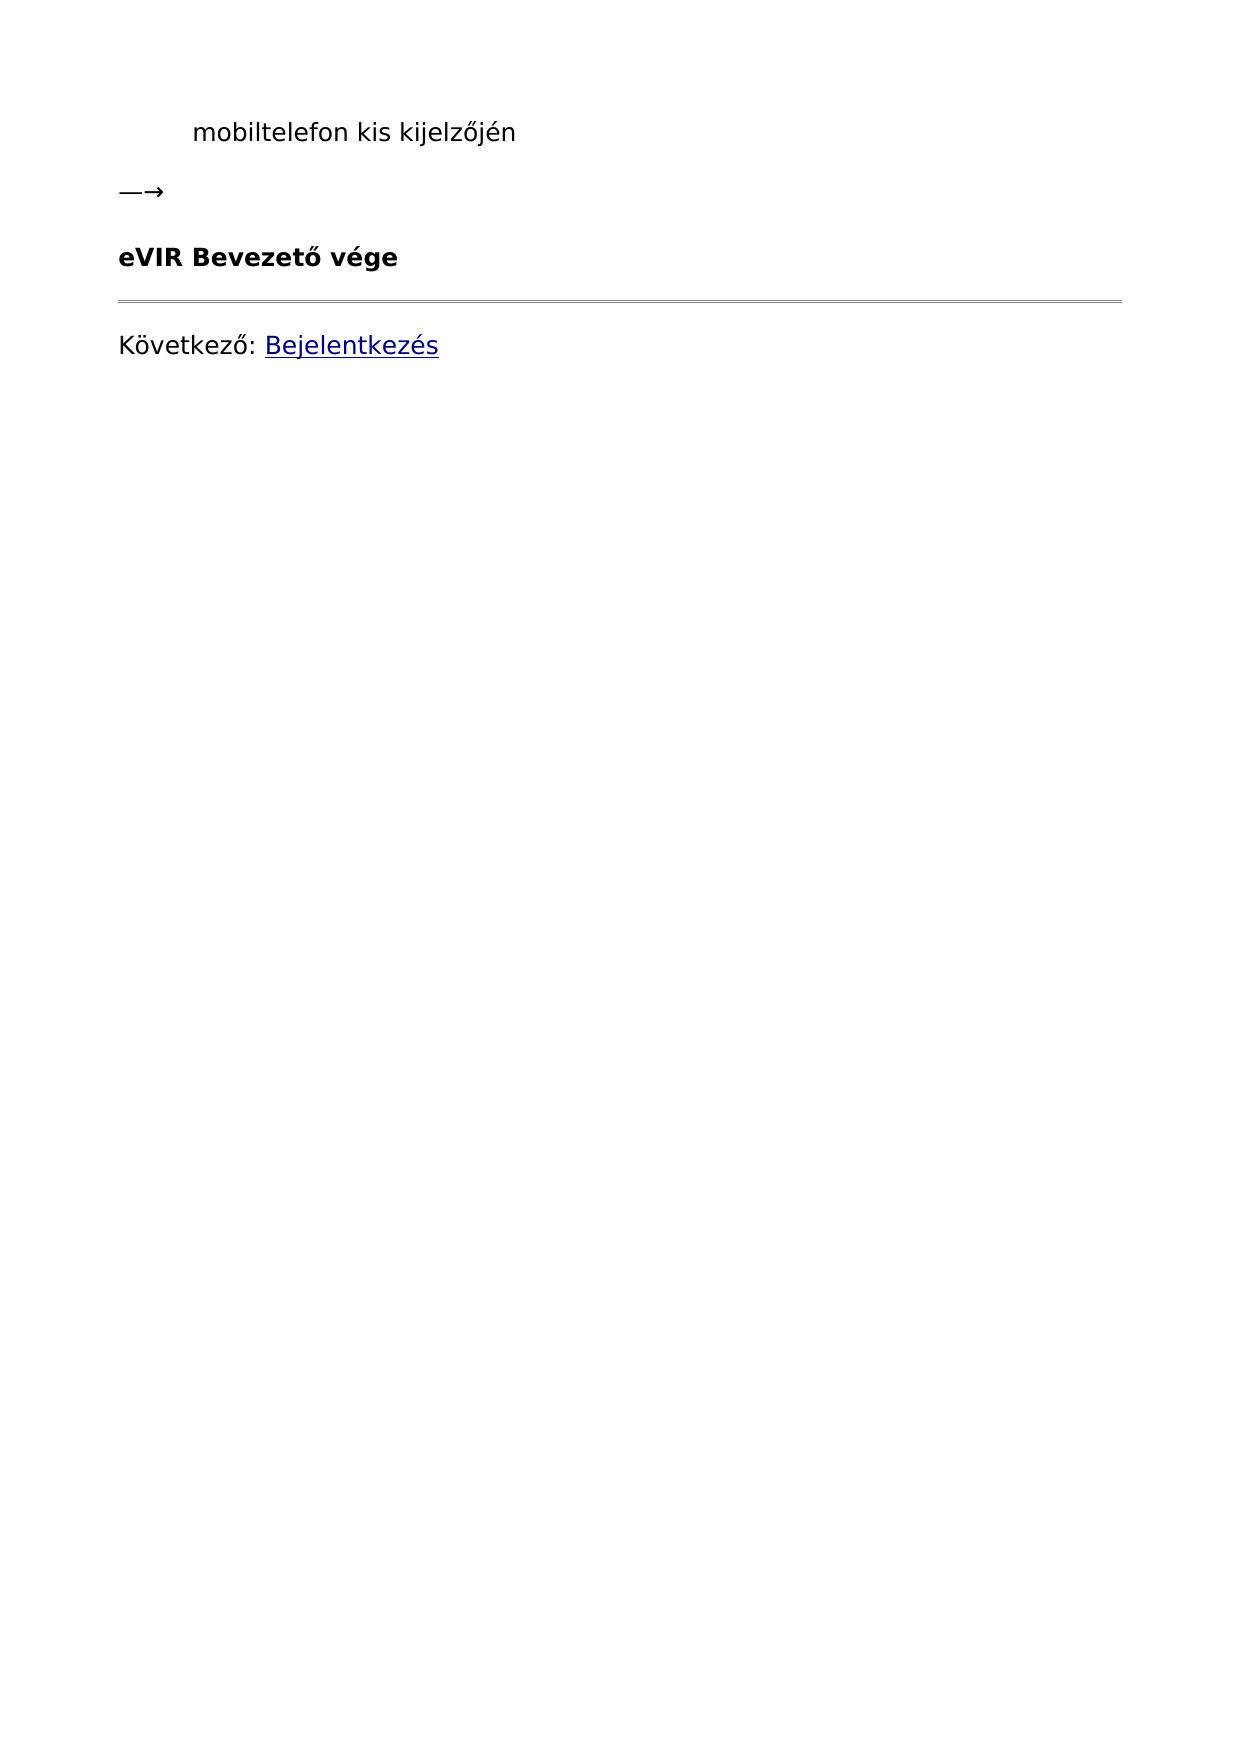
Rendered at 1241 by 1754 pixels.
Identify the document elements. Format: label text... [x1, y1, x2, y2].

text —→ [118, 177, 1122, 206]
list mobiltelefon kis kijelzőjén [177, 118, 1122, 147]
subtitle eVIR Bevezető vége [118, 243, 1122, 273]
text Következő: Bejelentkezés [118, 331, 1122, 361]
